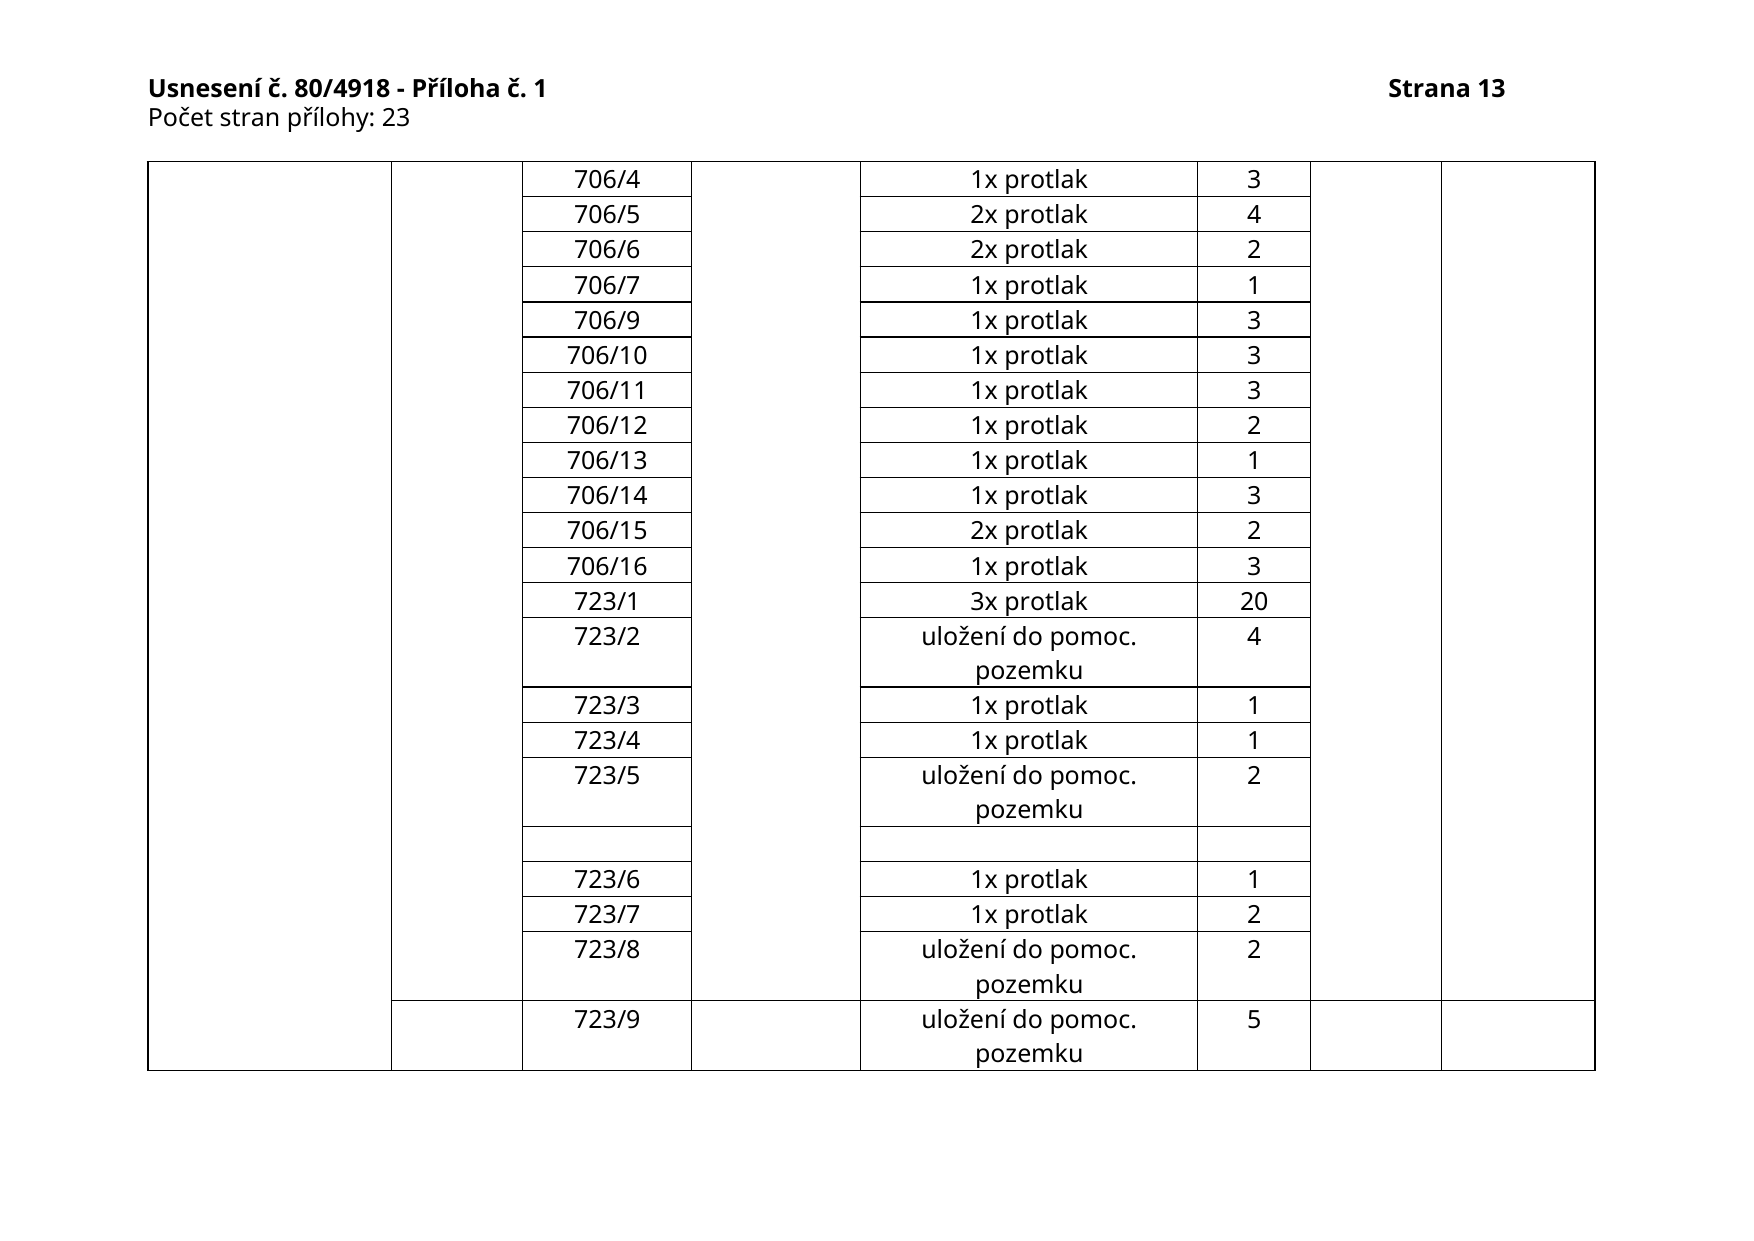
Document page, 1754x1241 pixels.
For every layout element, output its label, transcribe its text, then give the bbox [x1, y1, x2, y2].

table_cell 1x protlak [861, 723, 1197, 757]
table_cell 4 [1198, 197, 1310, 231]
table_cell 3 [1198, 548, 1310, 582]
table_cell 1x protlak [861, 338, 1197, 372]
table_cell 1 [1198, 723, 1310, 757]
table_cell 1x protlak [861, 267, 1197, 301]
table_cell 723/8 [523, 932, 691, 1000]
table_cell 1x protlak [861, 548, 1197, 582]
table_cell [1311, 1001, 1441, 1069]
table_cell 706/15 [523, 513, 691, 547]
table_cell 706/10 [523, 338, 691, 372]
table_cell 5 [1198, 1001, 1310, 1069]
table_cell 706/5 [523, 197, 691, 231]
table_cell uložení do pomoc. pozemku [861, 1001, 1197, 1069]
table_cell 723/1 [523, 583, 691, 617]
table_cell 723/7 [523, 897, 691, 931]
table_cell uložení do pomoc. pozemku [861, 618, 1197, 686]
table_cell [692, 162, 860, 1000]
table_cell [861, 827, 1197, 861]
table_cell 3 [1198, 162, 1310, 196]
table_cell 1x protlak [861, 162, 1197, 196]
table_cell [392, 1001, 522, 1069]
table_cell 723/2 [523, 618, 691, 686]
table_cell 723/3 [523, 688, 691, 722]
table_cell 1 [1198, 862, 1310, 896]
table_cell 1x protlak [861, 478, 1197, 512]
table_cell 2 [1198, 408, 1310, 442]
table_cell 1x protlak [861, 373, 1197, 407]
table_cell 706/4 [523, 162, 691, 196]
table_cell 706/14 [523, 478, 691, 512]
table_cell 3x protlak [861, 583, 1197, 617]
table_cell 3 [1198, 478, 1310, 512]
table_cell 1 [1198, 443, 1310, 477]
table_cell 4 [1198, 618, 1310, 686]
table_cell 1x protlak [861, 303, 1197, 336]
table_cell 3 [1198, 373, 1310, 407]
table_cell 706/13 [523, 443, 691, 477]
table_cell 706/9 [523, 303, 691, 336]
table_cell uložení do pomoc. pozemku [861, 932, 1197, 1000]
table_cell 1x protlak [861, 897, 1197, 931]
table_cell [692, 1001, 860, 1069]
table_cell [523, 827, 691, 861]
table_cell 2 [1198, 232, 1310, 266]
table_cell 706/16 [523, 548, 691, 582]
table_cell 1 [1198, 267, 1310, 301]
table_cell [392, 162, 522, 1000]
table_cell 723/5 [523, 758, 691, 826]
table_cell 1x protlak [861, 862, 1197, 896]
table_cell 2 [1198, 513, 1310, 547]
table_cell 2 [1198, 758, 1310, 826]
table_cell 723/4 [523, 723, 691, 757]
table_cell uložení do pomoc. pozemku [861, 758, 1197, 826]
table_cell 1x protlak [861, 443, 1197, 477]
table_cell 3 [1198, 303, 1310, 336]
table_cell [149, 162, 391, 1069]
table_cell [1442, 162, 1594, 1000]
table_cell 2 [1198, 932, 1310, 1000]
table_cell 20 [1198, 583, 1310, 617]
table_cell 1 [1198, 688, 1310, 722]
table_cell 706/12 [523, 408, 691, 442]
table_cell [1198, 827, 1310, 861]
table_cell 706/11 [523, 373, 691, 407]
table_cell 3 [1198, 338, 1310, 372]
table_cell 723/9 [523, 1001, 691, 1069]
table_cell 723/6 [523, 862, 691, 896]
table_cell 1x protlak [861, 408, 1197, 442]
table_cell 2x protlak [861, 232, 1197, 266]
table_cell 2x protlak [861, 197, 1197, 231]
table_cell 706/6 [523, 232, 691, 266]
table_cell [1442, 1001, 1594, 1069]
table_cell 2 [1198, 897, 1310, 931]
table_cell 706/7 [523, 267, 691, 301]
table_cell [1311, 162, 1441, 1000]
table_cell 2x protlak [861, 513, 1197, 547]
table_cell 1x protlak [861, 688, 1197, 722]
